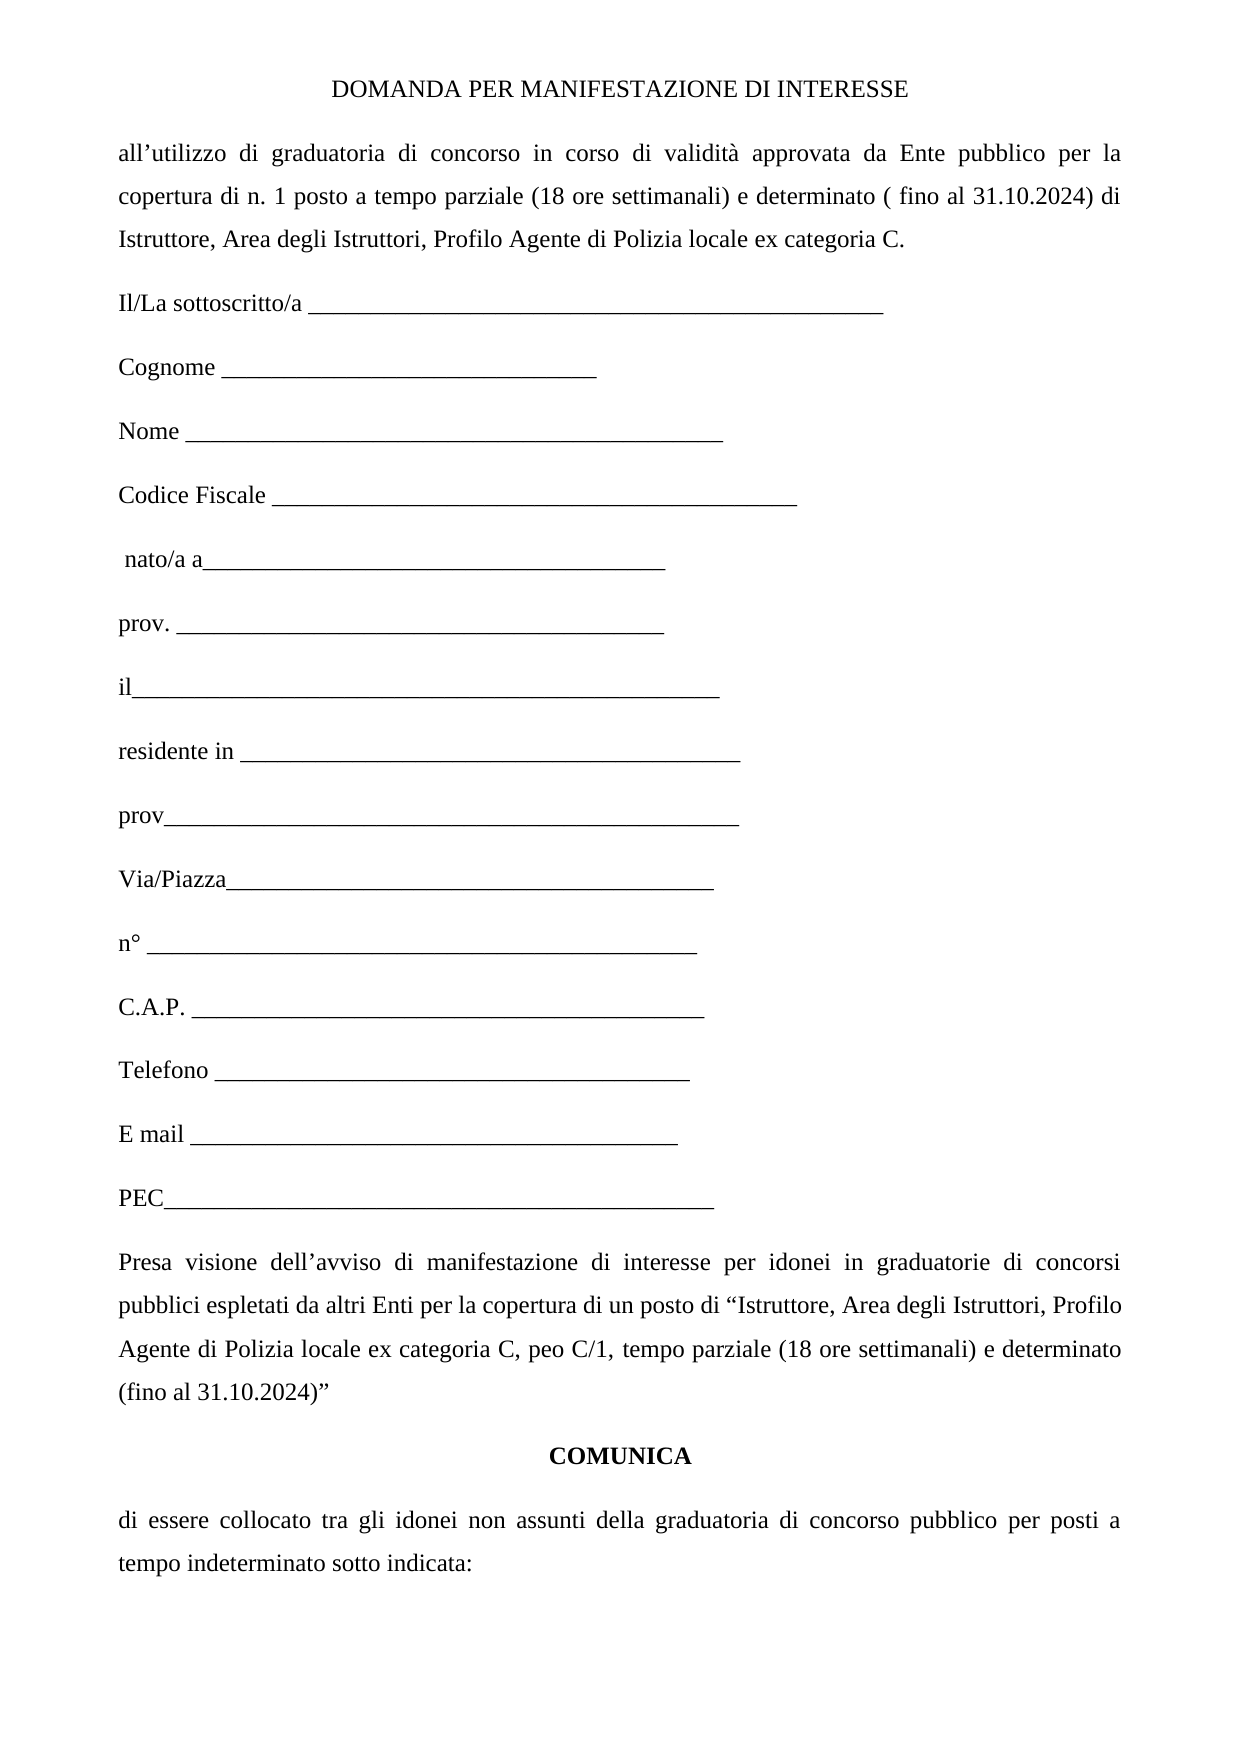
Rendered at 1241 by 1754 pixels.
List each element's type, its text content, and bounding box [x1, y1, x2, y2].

text Via/Piazza_______________________________________ [118, 864, 1122, 892]
text Il/La sottoscritto/a ______________________________________________ [118, 288, 1122, 317]
text Nome ___________________________________________ [118, 416, 1122, 445]
text COMUNICA [118, 1441, 1122, 1469]
text di essere collocato tra gli idonei non assunti della graduatoria di concorso pubblico per posti a tempo indeterminato sotto indicata: [118, 1505, 1122, 1577]
text PEC____________________________________________ [118, 1183, 1122, 1212]
text residente in ________________________________________ [118, 736, 1122, 764]
text all’utilizzo di graduatoria di concorso in corso di validità approvata da Ente pubblico per la copertura di n. 1 posto a tempo parziale (18 ore settimanali) e determinato ( fino al 31.10.2024) di Istruttore, Area degli Istruttori, Profilo Agente di Polizia locale ex categoria C. [118, 138, 1122, 253]
text Telefono ______________________________________ [118, 1056, 1122, 1084]
text n° ____________________________________________ [118, 928, 1122, 956]
text nato/a a_____________________________________ [118, 544, 1122, 573]
text C.A.P. _________________________________________ [118, 992, 1122, 1020]
text Cognome ______________________________ [118, 352, 1122, 381]
text Presa visione dell’avviso di manifestazione di interesse per idonei in graduatorie di concorsi pubblici espletati da altri Enti per la copertura di un posto di “Istruttore, Area degli Istruttori, Profilo Agente di Polizia locale ex categoria C, peo C/1, tempo parziale (18 ore settimanali) e determinato (fino al 31.10.2024)” [118, 1247, 1122, 1406]
text il_______________________________________________ [118, 672, 1122, 701]
text prov______________________________________________ [118, 800, 1122, 828]
text prov. _______________________________________ [118, 608, 1122, 637]
text DOMANDA PER MANIFESTAZIONE DI INTERESSE [118, 74, 1122, 103]
text Codice Fiscale __________________________________________ [118, 480, 1122, 509]
text E mail _______________________________________ [118, 1119, 1122, 1148]
